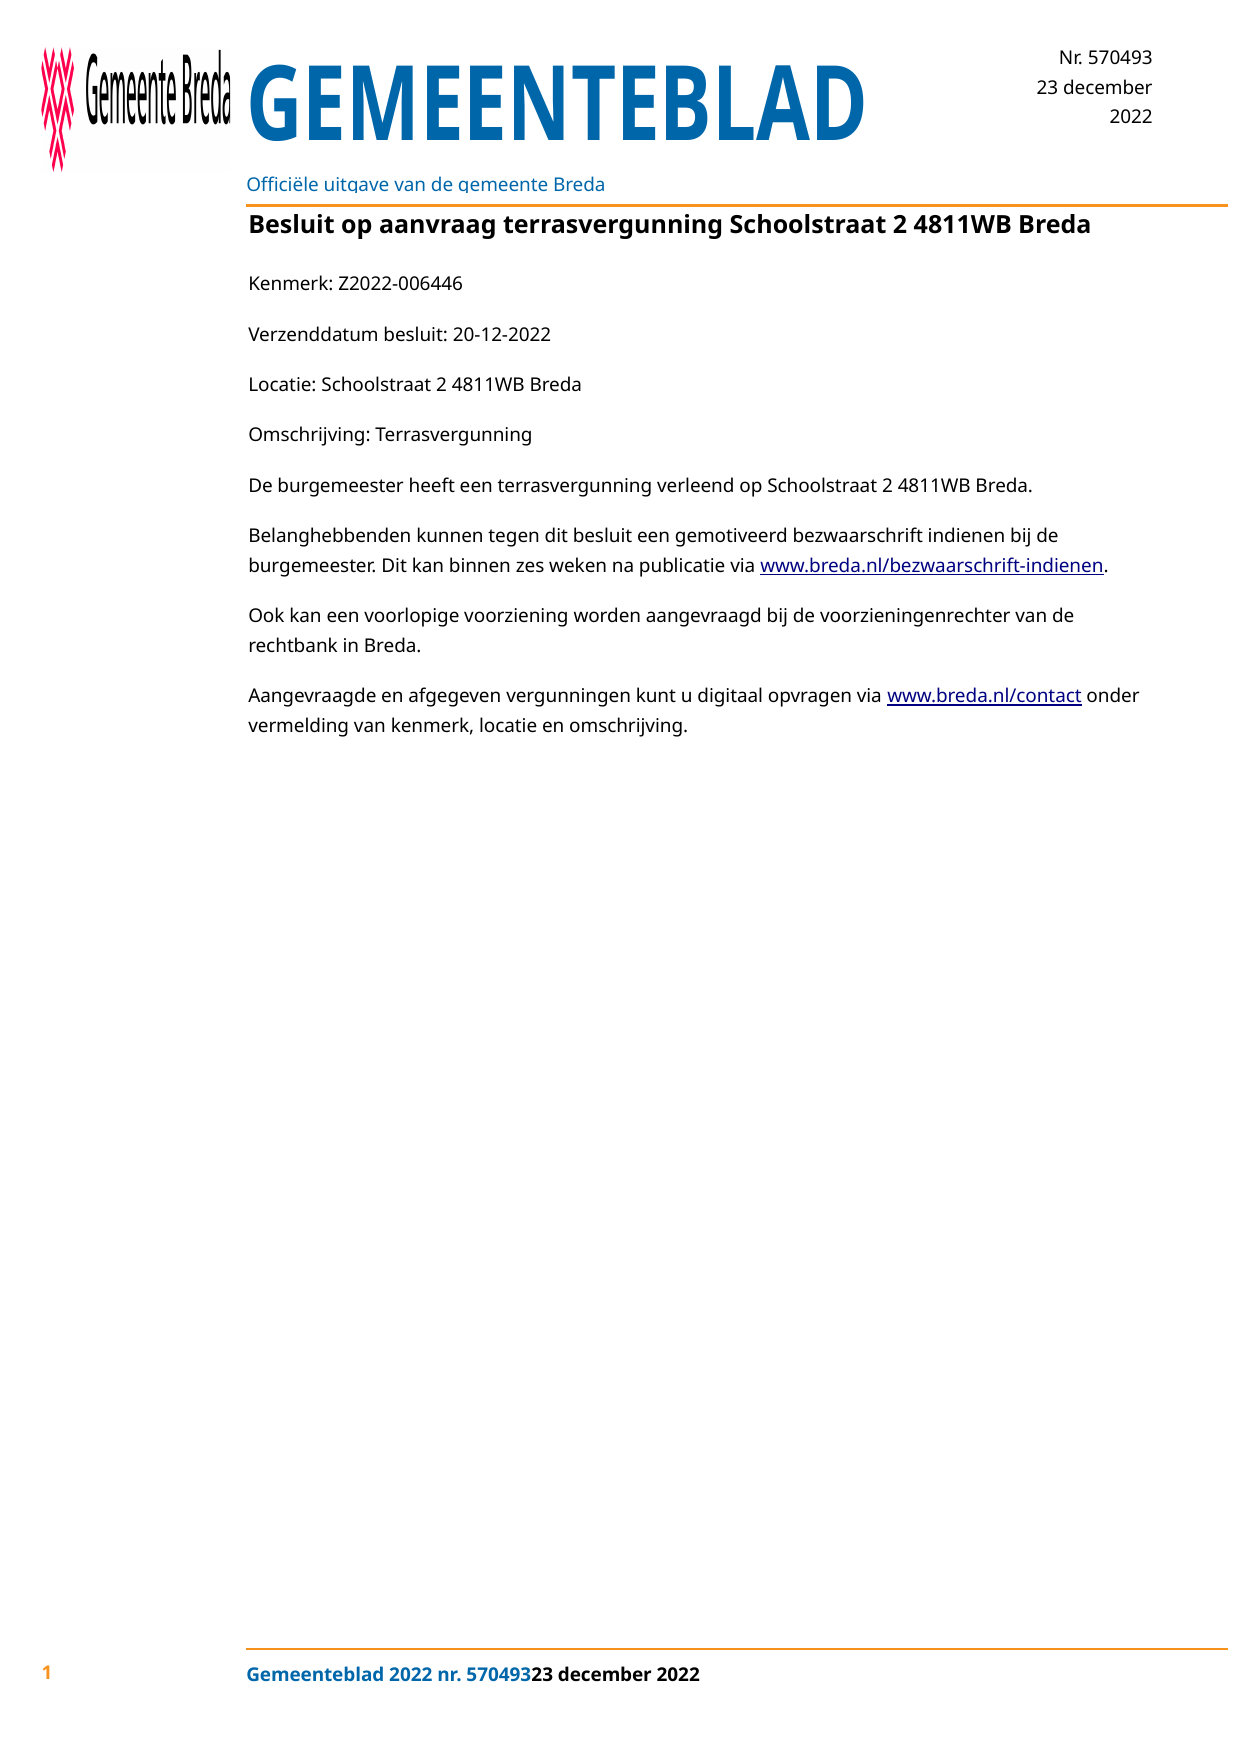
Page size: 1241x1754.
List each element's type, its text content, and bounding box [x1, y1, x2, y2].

text Omschrijving: Terrasvergunning [248, 422, 1152, 447]
text Kenmerk: Z2022-006446 [248, 270, 1152, 296]
text Locatie: Schoolstraat 2 4811WB Breda [248, 371, 1152, 397]
text Belanghebbenden kunnen tegen dit besluit een gemotiveerd bezwaarschrift indienen bij de burgemeester. Dit kan binnen zes weken na publicatie via www.breda.nl/bezwaarschrift-indienen. [248, 522, 1152, 578]
text De burgemeester heeft een terrasvergunning verleend op Schoolstraat 2 4811WB Breda. [248, 472, 1152, 498]
text Ook kan een voorlopige voorziening worden aangevraagd bij de voorzieningenrechter van de rechtbank in Breda. [248, 602, 1152, 658]
text Aangevraagde en afgegeven vergunningen kunt u digitaal opvragen via www.breda.nl/contact onder vermelding van kenmerk, locatie en omschrijving. [248, 682, 1152, 738]
text Verzenddatum besluit: 20-12-2022 [248, 321, 1152, 346]
text Besluit op aanvraag terrasvergunning Schoolstraat 2 4811WB Breda [248, 207, 1152, 241]
picture [41, 47, 231, 172]
